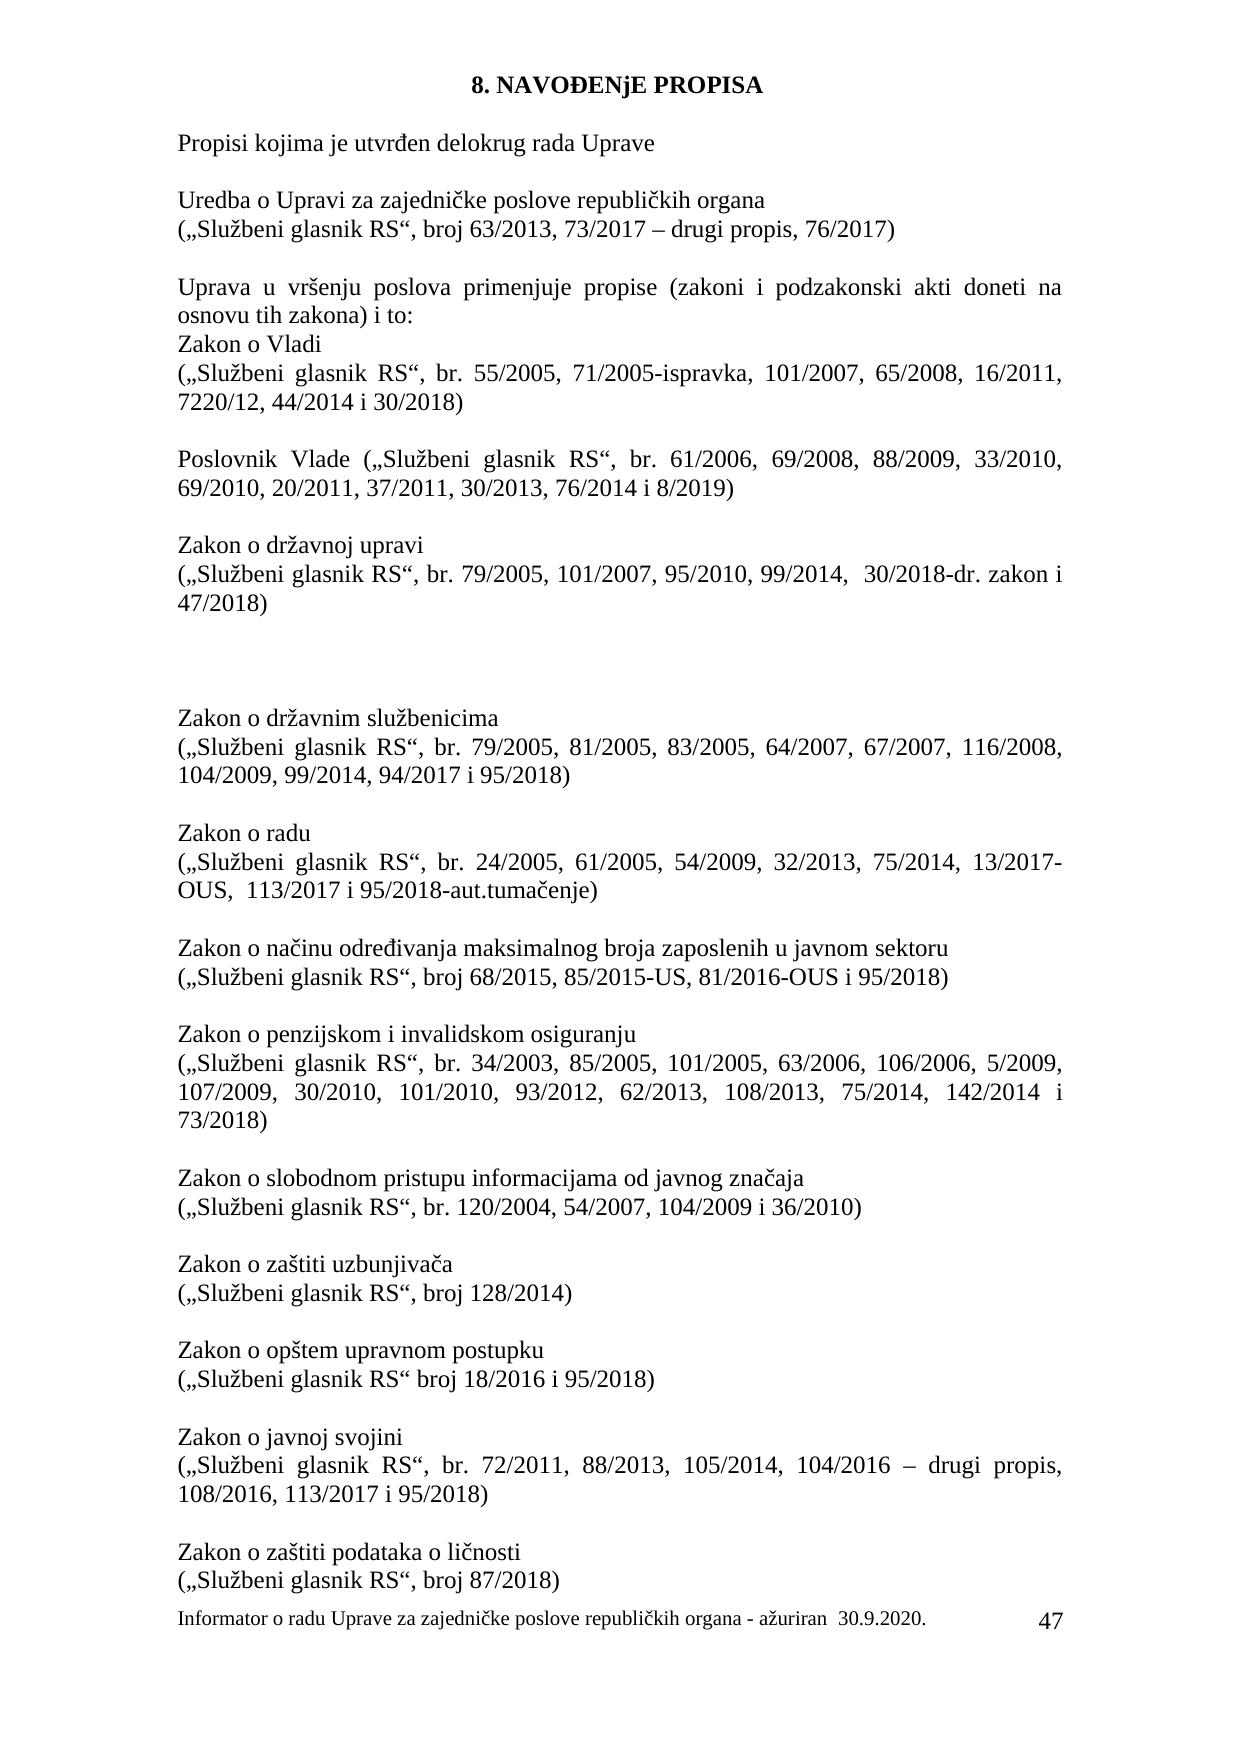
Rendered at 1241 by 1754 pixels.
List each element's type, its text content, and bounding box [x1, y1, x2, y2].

text Zakon o javnoj svojini [177, 1422, 1063, 1450]
text Uprava u vršenju poslova primenjuje propise (zakoni i podzakonski akti doneti na osnovu tih zakona) i to: [177, 272, 1063, 329]
text Zakon o penzijskom i invalidskom osiguranju [177, 1019, 1063, 1048]
text Poslovnik Vlade („Službeni glasnik RS“, br. 61/2006, 69/2008, 88/2009, 33/2010, 69/2010, 20/2011, 37/2011, 30/2013, 76/2014 i 8/2019) [177, 444, 1063, 502]
text 8. NAVOĐENјE PROPISA [177, 70, 1063, 99]
text Zakon o državnim službenicima [177, 703, 1063, 732]
text („Službeni glasnik RS“, broj 63/2013, 73/2017 – drugi propis, 76/2017) [177, 214, 1063, 243]
text Propisi kojima je utvrđen delokrug rada Uprave [177, 128, 1063, 157]
text („Službeni glasnik RS“, br. 34/2003, 85/2005, 101/2005, 63/2006, 106/2006, 5/2009, 107/2009, 30/2010, 101/2010, 93/2012, 62/2013, 108/2013, 75/2014, 142/2014 i 73/2018) [177, 1048, 1063, 1134]
text Zakon o opštem upravnom postupku [177, 1335, 1063, 1364]
text Zakon o zaštiti podataka o ličnosti [177, 1537, 1063, 1565]
text („Službeni glasnik RS“, br. 79/2005, 81/2005, 83/2005, 64/2007, 67/2007, 116/2008, 104/2009, 99/2014, 94/2017 i 95/2018) [177, 732, 1063, 789]
text („Službeni glasnik RS“, broj 128/2014) [177, 1278, 1063, 1307]
text („Službeni glasnik RS“, br. 72/2011, 88/2013, 105/2014, 104/2016 – drugi propis, 108/2016, 113/2017 i 95/2018) [177, 1450, 1063, 1508]
text Uredba o Upravi za zajedničke poslove republičkih organa [177, 185, 1063, 214]
text („Službeni glasnik RS“, br. 79/2005, 101/2007, 95/2010, 99/2014, 30/2018-dr. zakon i 47/2018) [177, 559, 1063, 617]
text („Službeni glasnik RS“ broj 18/2016 i 95/2018) [177, 1364, 1063, 1393]
text („Službeni glasnik RS“, br. 55/2005, 71/2005-ispravka, 101/2007, 65/2008, 16/2011, 7220/12, 44/2014 i 30/2018) [177, 358, 1063, 415]
text („Službeni glasnik RS“, broj 68/2015, 85/2015-US, 81/2016-OUS i 95/2018) [177, 962, 1063, 990]
text Zakon o radu [177, 818, 1063, 847]
text Zakon o načinu određivanja maksimalnog broja zaposlenih u javnom sektoru [177, 933, 1063, 962]
text Zakon o zaštiti uzbunjivača [177, 1249, 1063, 1278]
text („Službeni glasnik RS“, br. 24/2005, 61/2005, 54/2009, 32/2013, 75/2014, 13/2017-OUS, 113/2017 i 95/2018-aut.tumačenje) [177, 847, 1063, 904]
text („Službeni glasnik RS“, br. 120/2004, 54/2007, 104/2009 i 36/2010) [177, 1192, 1063, 1220]
text Zakon o Vladi [177, 329, 1063, 358]
text Zakon o državnoj upravi [177, 530, 1063, 559]
text Zakon o slobodnom pristupu informacijama od javnog značaja [177, 1163, 1063, 1192]
text („Službeni glasnik RS“, broj 87/2018) [177, 1565, 1063, 1594]
